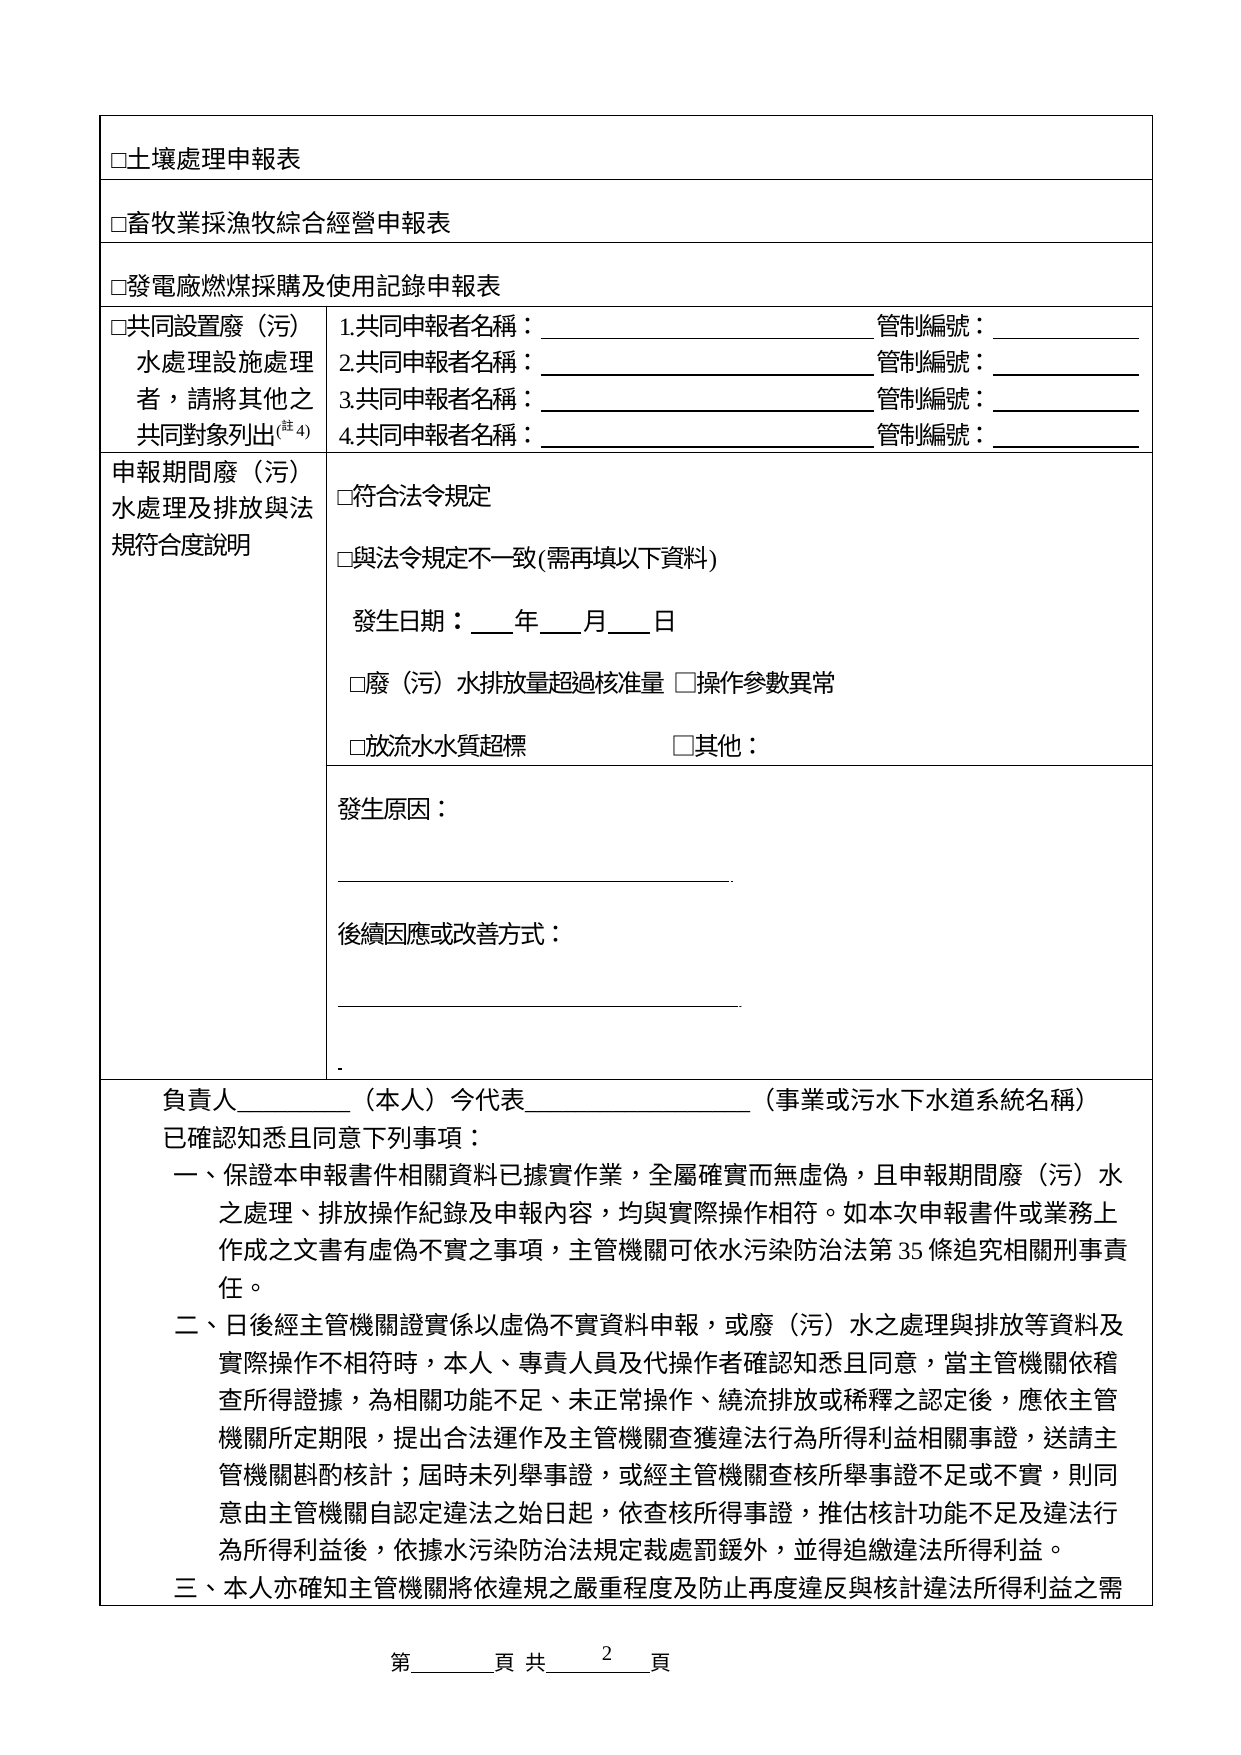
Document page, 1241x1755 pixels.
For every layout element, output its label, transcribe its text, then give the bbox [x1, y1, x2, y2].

table_cell □土壤處理申報表 [101, 116, 1152, 178]
table_cell 負責人_________（本人）今代表__________________（事業或污水下水道系統名稱） 已確認知悉且同意下列事項： 一、保證本申報書件相關資料已據實作業，全屬確實而無虛偽，且申報期間廢（污）水之處理、排放操作紀錄及申報內容，均與實際操作相符。如本次申報書件或業務上作成之文書有虛偽不實之事項，主管機關可依水污染防治法第35條追究相關刑事責任。 二、日後經主管機關證實係以虛偽不實資料申報，或廢（污）水之處理與排放等資料及實際操作不相符時，本人、專責人員及代操作者確認知悉且同意，當主管機關依稽查所得證據，為相關功能不足、未正常操作、繞流排放或稀釋之認定後，應依主管機關所定期限，提出合法運作及主管機關查獲違法行為所得利益相關事證，送請主管機關斟酌核計；屆時未列舉事證，或經主管機關查核所舉事證不足或不實，則同意由主管機關自認定違法之始日起，依查核所得事證，推估核計功能不足及違法行為所得利益後，依據水污染防治法規定裁處罰鍰外，並得追繳違法所得利益。 三、本人亦確知主管機關將依違規之嚴重程度及防止再度違反與核計違法所得利益之需 [101, 1080, 1152, 1605]
table_cell □共同設置廢（污）水處理設施處理者，請將其他之共同對象列出(註4) [101, 307, 326, 452]
table_cell 發生原因： 後續因應或改善方式： [327, 766, 1152, 1079]
table_cell 申報期間廢（污）水處理及排放與法規符合度說明 [101, 453, 326, 1079]
table_cell □發電廠燃煤採購及使用記錄申報表 [101, 243, 1152, 306]
table_cell □畜牧業採漁牧綜合經營申報表 [101, 180, 1152, 242]
table_cell □符合法令規定 □與法令規定不一致(需再填以下資料) 發生日期： 年 月 日 □廢（污）水排放量超過核准量 □操作參數異常 □放流水水質超標 □其他： [327, 453, 1152, 765]
table_cell 1.共同申報者名稱： 管制編號： 2.共同申報者名稱： 管制編號： 3.共同申報者名稱： 管制編號： 4.共同申報者名稱： 管制編號： [327, 307, 1152, 452]
